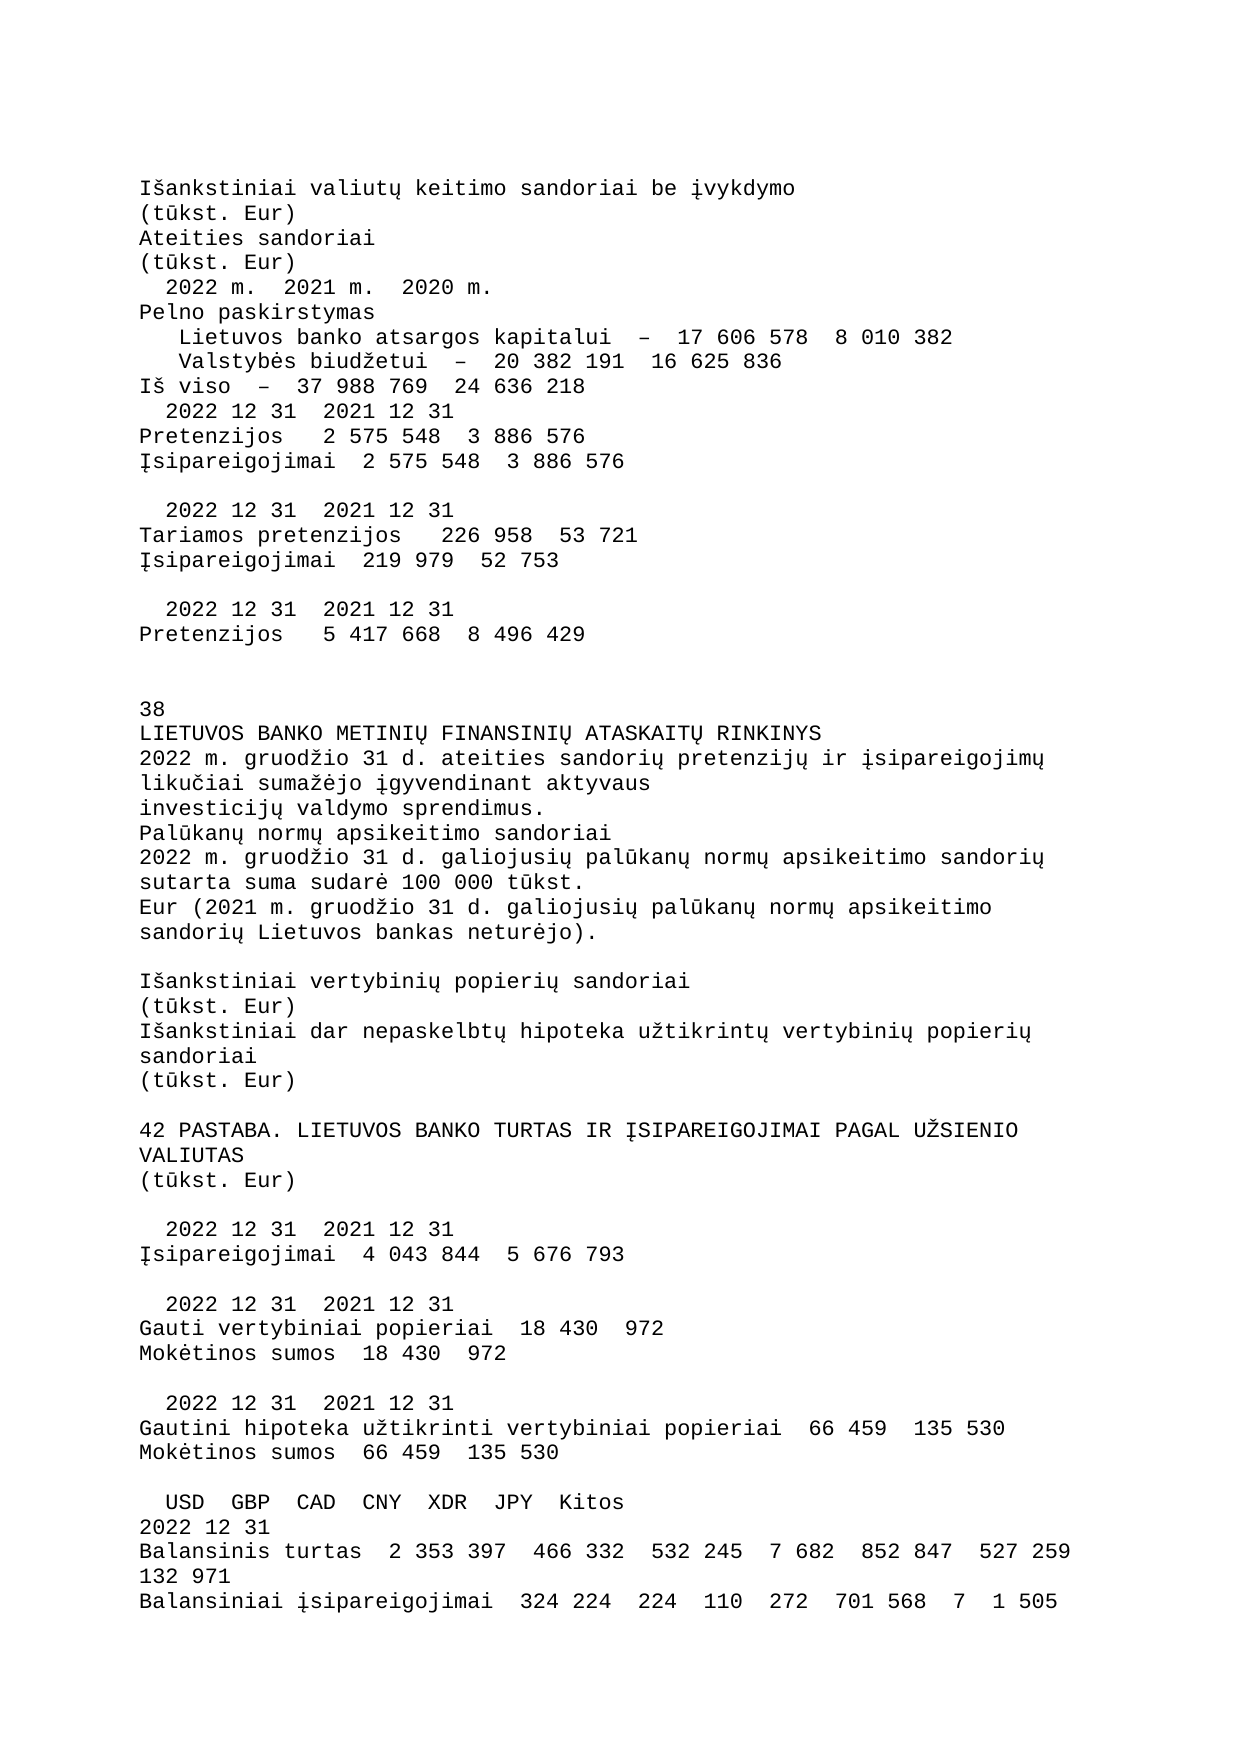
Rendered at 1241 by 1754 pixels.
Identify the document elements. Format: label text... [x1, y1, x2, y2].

text Balansiniai įsipareigojimai 324 224 224 110 272 701 568 7 1 505 [139, 1590, 1101, 1615]
text Pretenzijos 2 575 548 3 886 576 [139, 425, 1101, 450]
text Tariamos pretenzijos 226 958 53 721 [139, 524, 1101, 549]
text LIETUVOS BANKO METINIŲ FINANSINIŲ ATASKAITŲ RINKINYS [139, 723, 1101, 747]
text Gauti vertybiniai popieriai 18 430 972 [139, 1318, 1101, 1342]
text USD GBP CAD CNY XDR JPY Kitos [139, 1491, 1101, 1516]
text (tūkst. Eur) [139, 252, 1101, 276]
text Įsipareigojimai 219 979 52 753 [139, 549, 1101, 574]
text Išankstiniai vertybinių popierių sandoriai [139, 971, 1101, 995]
text Ateities sandoriai [139, 227, 1101, 252]
text Mokėtinos sumos 66 459 135 530 [139, 1442, 1101, 1466]
text Mokėtinos sumos 18 430 972 [139, 1342, 1101, 1367]
text Pretenzijos 5 417 668 8 496 429 [139, 623, 1101, 648]
text 2022 12 31 2021 12 31 [139, 1293, 1101, 1318]
text 2022 12 31 2021 12 31 [139, 599, 1101, 623]
text 38 [139, 698, 1101, 723]
text Balansinis turtas 2 353 397 466 332 532 245 7 682 852 847 527 259 132 971 [139, 1541, 1101, 1590]
text 2022 12 31 2021 12 31 [139, 400, 1101, 425]
text Išankstiniai valiutų keitimo sandoriai be įvykdymo [139, 177, 1101, 202]
text (tūkst. Eur) [139, 995, 1101, 1020]
text Išankstiniai dar nepaskelbtų hipoteka užtikrintų vertybinių popierių sandoriai [139, 1020, 1101, 1070]
text Palūkanų normų apsikeitimo sandoriai [139, 822, 1101, 847]
text Lietuvos banko atsargos kapitalui – 17 606 578 8 010 382 [139, 326, 1101, 351]
text Iš viso – 37 988 769 24 636 218 [139, 376, 1101, 400]
text 2022 m. gruodžio 31 d. ateities sandorių pretenzijų ir įsipareigojimų likučiai sumažėjo įgyvendinant aktyvaus [139, 747, 1101, 797]
text investicijų valdymo sprendimus. [139, 797, 1101, 822]
text (tūkst. Eur) [139, 1070, 1101, 1094]
text Valstybės biudžetui – 20 382 191 16 625 836 [139, 351, 1101, 376]
text Pelno paskirstymas [139, 301, 1101, 326]
text Įsipareigojimai 2 575 548 3 886 576 [139, 450, 1101, 475]
text 2022 12 31 2021 12 31 [139, 499, 1101, 524]
text 2022 m. 2021 m. 2020 m. [139, 276, 1101, 301]
text (tūkst. Eur) [139, 202, 1101, 227]
text 2022 12 31 2021 12 31 [139, 1392, 1101, 1417]
text (tūkst. Eur) [139, 1169, 1101, 1194]
text Eur (2021 m. gruodžio 31 d. galiojusių palūkanų normų apsikeitimo sandorių Lietuvos bankas neturėjo). [139, 896, 1101, 946]
text 2022 12 31 [139, 1516, 1101, 1541]
text 2022 12 31 2021 12 31 [139, 1218, 1101, 1243]
text Gautini hipoteka užtikrinti vertybiniai popieriai 66 459 135 530 [139, 1417, 1101, 1442]
text 42 PASTABA. LIETUVOS BANKO TURTAS IR ĮSIPAREIGOJIMAI PAGAL UŽSIENIO VALIUTAS [139, 1119, 1101, 1169]
text 2022 m. gruodžio 31 d. galiojusių palūkanų normų apsikeitimo sandorių sutarta suma sudarė 100 000 tūkst. [139, 847, 1101, 896]
text Įsipareigojimai 4 043 844 5 676 793 [139, 1243, 1101, 1268]
